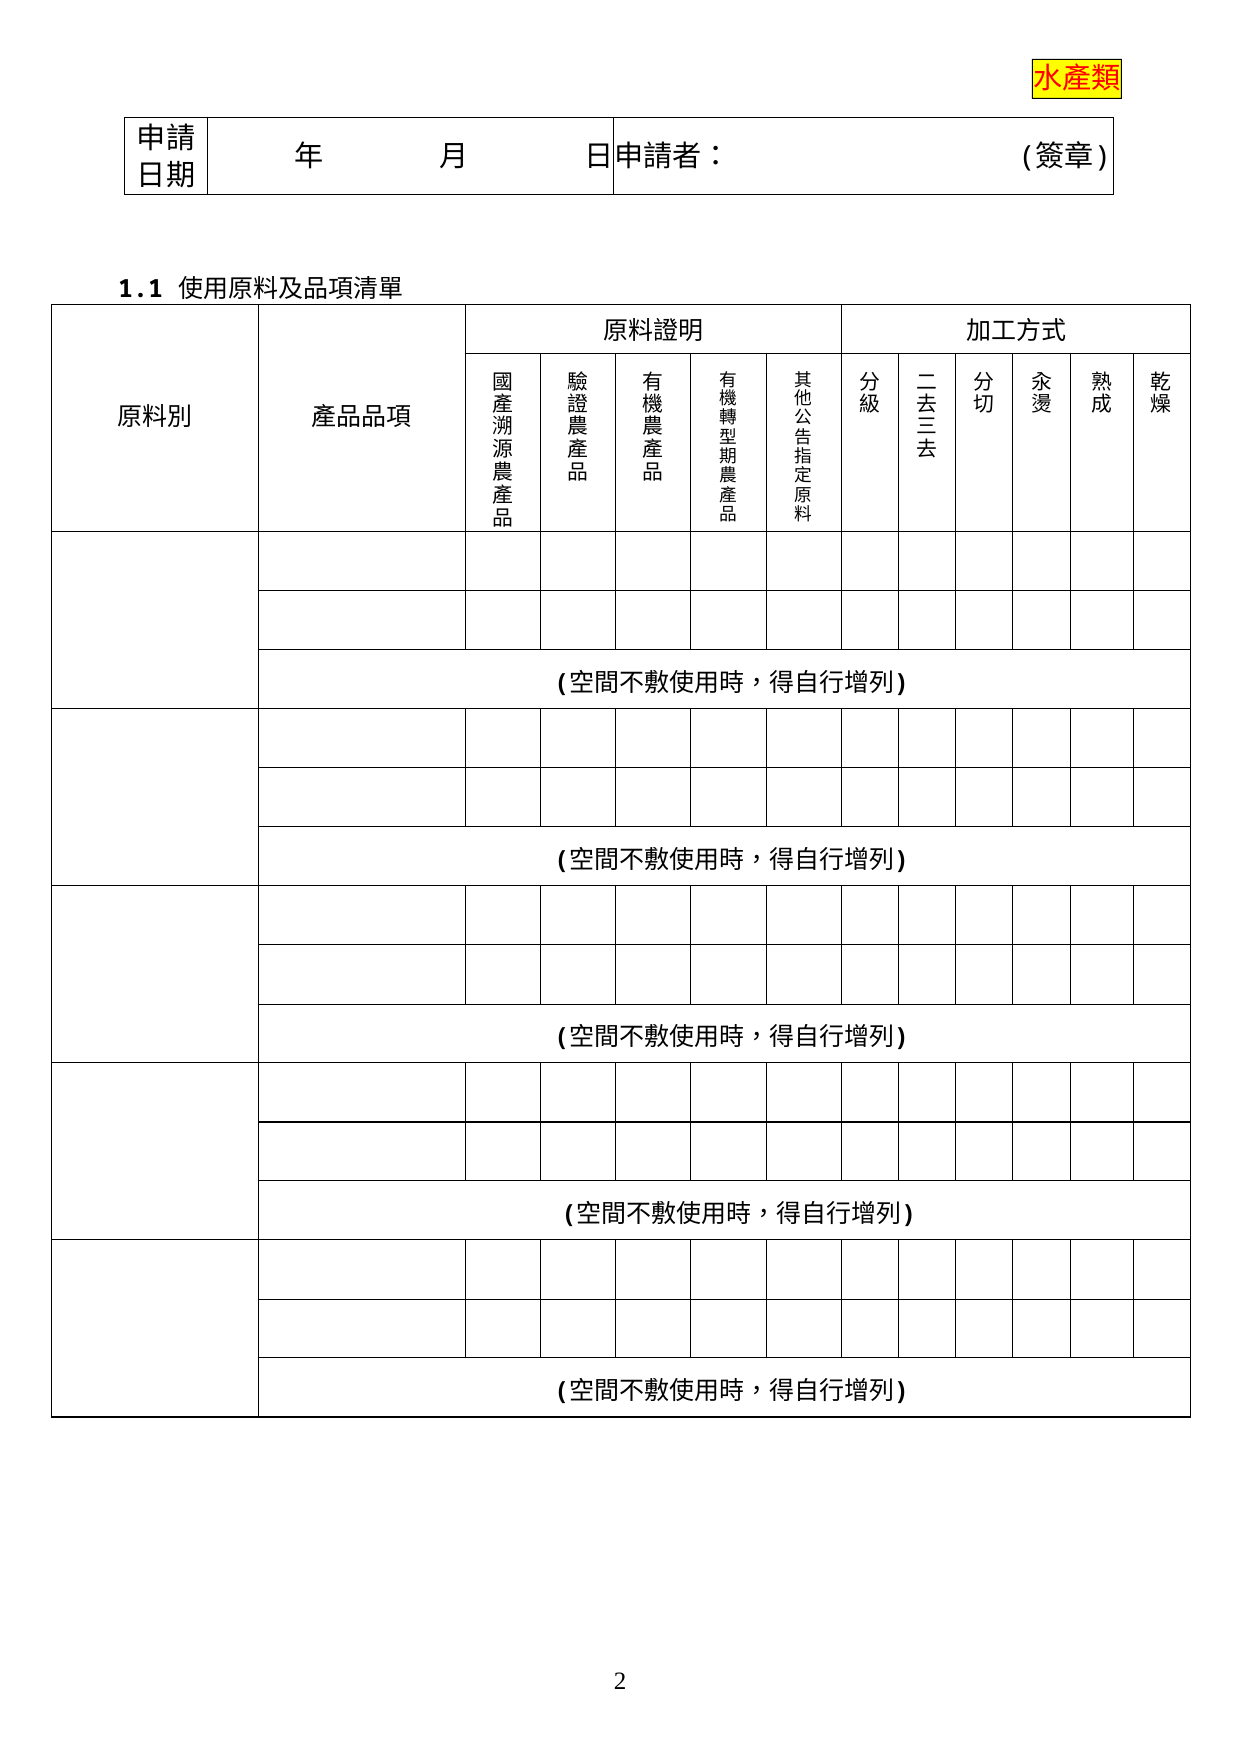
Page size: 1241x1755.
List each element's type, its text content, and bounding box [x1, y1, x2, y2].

table_cell [616, 1063, 690, 1121]
table_cell [1134, 709, 1190, 767]
table_cell [899, 709, 955, 767]
table_cell [956, 709, 1012, 767]
table_cell 國產溯源農產品 [466, 354, 540, 531]
table_cell [842, 768, 898, 826]
table_cell 驗證農產品 [541, 354, 615, 531]
table_cell [466, 591, 540, 649]
table_cell [259, 709, 465, 767]
table_cell [899, 591, 955, 649]
table_cell [842, 886, 898, 944]
table_cell [52, 532, 258, 708]
table_cell [691, 532, 766, 590]
table_cell [767, 709, 841, 767]
table_cell [1071, 532, 1133, 590]
table_cell [956, 532, 1012, 590]
table_cell [1071, 591, 1133, 649]
table_cell [1071, 1123, 1133, 1180]
table_cell [767, 945, 841, 1003]
table_cell [899, 886, 955, 944]
table_cell [1134, 945, 1190, 1003]
table_cell [466, 532, 540, 590]
table_cell [541, 886, 615, 944]
table_cell [1134, 768, 1190, 826]
table_cell 汆燙 [1013, 354, 1070, 531]
table_cell [616, 532, 690, 590]
table_cell [899, 1123, 955, 1180]
table_cell 有機轉型期農產品 [691, 354, 766, 531]
table_cell [1013, 1063, 1070, 1121]
table_cell [541, 1300, 615, 1357]
table_cell [541, 945, 615, 1003]
table_cell [616, 709, 690, 767]
table_cell [1013, 1123, 1070, 1180]
table_cell [842, 1240, 898, 1298]
table_cell [616, 768, 690, 826]
table_cell [691, 886, 766, 944]
table_cell [899, 945, 955, 1003]
table_cell (空間不敷使用時，得自行增列) [259, 1181, 1190, 1239]
table_cell [842, 532, 898, 590]
table_cell [259, 1240, 465, 1298]
table_cell [541, 768, 615, 826]
table_cell [1134, 886, 1190, 944]
table_cell [259, 1123, 465, 1180]
table_cell [767, 1063, 841, 1121]
table_cell 年月日 [208, 118, 613, 193]
table_cell [899, 1063, 955, 1121]
table_cell (空間不敷使用時，得自行增列) [259, 827, 1190, 885]
table_cell [1071, 1240, 1133, 1298]
table_cell [842, 1063, 898, 1121]
table_cell [259, 768, 465, 826]
text 1.1 使用原料及品項清單 [118, 270, 1201, 304]
table_cell [1013, 945, 1070, 1003]
table_cell [1013, 768, 1070, 826]
table_cell [259, 1300, 465, 1357]
table_header 加工方式 [842, 305, 1190, 353]
table_cell [899, 532, 955, 590]
table_cell [691, 768, 766, 826]
table_cell [691, 945, 766, 1003]
table_cell 分級 [842, 354, 898, 531]
table_cell [616, 1300, 690, 1357]
table_cell [52, 886, 258, 1062]
table_cell [767, 1123, 841, 1180]
table_header 原料別 [52, 305, 258, 531]
table_cell [1071, 1300, 1133, 1357]
table_cell [691, 709, 766, 767]
table_cell [956, 886, 1012, 944]
table_cell (空間不敷使用時，得自行增列) [259, 650, 1190, 708]
table_cell [1134, 1240, 1190, 1298]
table_cell [691, 1063, 766, 1121]
table_cell [691, 591, 766, 649]
table_cell [767, 768, 841, 826]
table_cell [899, 768, 955, 826]
table_cell [616, 1240, 690, 1298]
table_cell [466, 1300, 540, 1357]
table_cell [1071, 886, 1133, 944]
table_cell [1013, 886, 1070, 944]
table_cell [899, 1300, 955, 1357]
table_cell [691, 1300, 766, 1357]
table_cell [956, 945, 1012, 1003]
table_cell [52, 709, 258, 885]
table_cell [466, 768, 540, 826]
table_cell 熟成 [1071, 354, 1133, 531]
table_cell [259, 945, 465, 1003]
table_cell [52, 1063, 258, 1239]
table_cell [616, 1123, 690, 1180]
table_cell [259, 1063, 465, 1121]
table_cell [1013, 709, 1070, 767]
table_cell 有機農產品 [616, 354, 690, 531]
table_cell [616, 945, 690, 1003]
table_cell [616, 591, 690, 649]
table_cell [767, 591, 841, 649]
table_cell [899, 1240, 955, 1298]
table_cell [1013, 1300, 1070, 1357]
table_cell [541, 1240, 615, 1298]
table_cell [1013, 1240, 1070, 1298]
table_cell [1071, 709, 1133, 767]
table_cell 二去三去 [899, 354, 955, 531]
table_cell [767, 886, 841, 944]
table_cell [1013, 532, 1070, 590]
table_cell [767, 532, 841, 590]
table_cell [956, 1240, 1012, 1298]
table_cell [541, 709, 615, 767]
table_cell [842, 709, 898, 767]
table_cell [842, 1300, 898, 1357]
table_cell [466, 709, 540, 767]
table_cell [466, 1240, 540, 1298]
table_cell [956, 1300, 1012, 1357]
table_cell [52, 1240, 258, 1416]
table_cell [956, 591, 1012, 649]
table_cell [691, 1240, 766, 1298]
table_cell [259, 532, 465, 590]
table_cell [1134, 1063, 1190, 1121]
table_cell [842, 591, 898, 649]
table_cell [1134, 591, 1190, 649]
table_cell [956, 1123, 1012, 1180]
table_cell (空間不敷使用時，得自行增列) [259, 1358, 1190, 1416]
table_cell [466, 945, 540, 1003]
table_cell [767, 1300, 841, 1357]
table_cell [767, 1240, 841, 1298]
table_cell [1134, 532, 1190, 590]
table_cell [956, 768, 1012, 826]
table_cell [956, 1063, 1012, 1121]
table_cell 乾燥 [1134, 354, 1190, 531]
table_header 原料證明 [466, 305, 841, 353]
table_cell 申請者： (簽章) [614, 118, 1113, 193]
table_cell 申請 日期 [125, 118, 207, 193]
table_cell [466, 1123, 540, 1180]
table_cell 分切 [956, 354, 1012, 531]
table_cell [1071, 1063, 1133, 1121]
table_cell (空間不敷使用時，得自行增列) [259, 1005, 1190, 1062]
table_cell [541, 591, 615, 649]
table_cell [259, 591, 465, 649]
table_cell [541, 1063, 615, 1121]
table_cell [466, 886, 540, 944]
table_cell 其他公告指定原料 [767, 354, 841, 531]
table_cell [842, 945, 898, 1003]
table_cell [466, 1063, 540, 1121]
table_cell [616, 886, 690, 944]
table_cell [541, 532, 615, 590]
table_cell [1134, 1300, 1190, 1357]
table_cell [842, 1123, 898, 1180]
table_cell [541, 1123, 615, 1180]
table_cell [259, 886, 465, 944]
table_cell [1134, 1123, 1190, 1180]
table_cell [1071, 768, 1133, 826]
table_cell [691, 1123, 766, 1180]
table_cell [1071, 945, 1133, 1003]
table_header 產品品項 [259, 305, 465, 531]
table_cell [1013, 591, 1070, 649]
